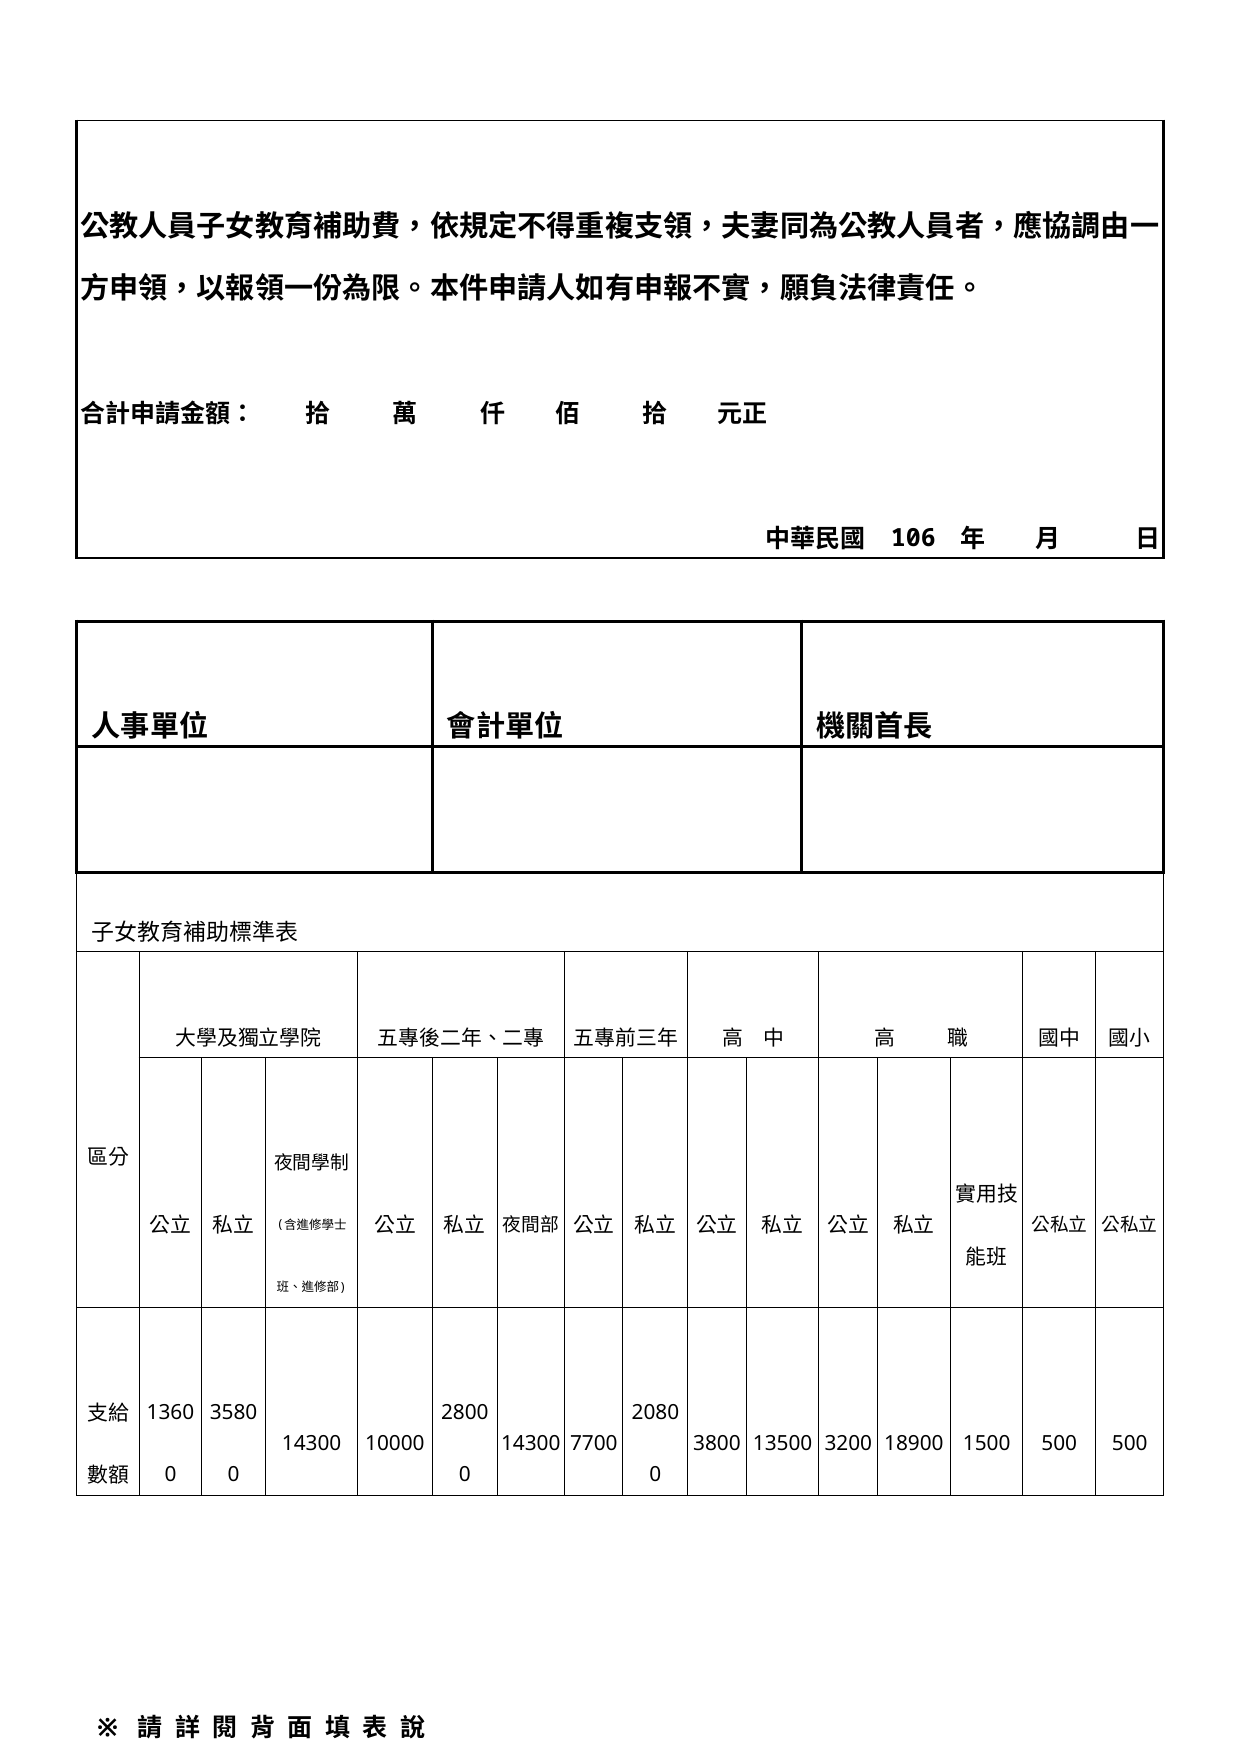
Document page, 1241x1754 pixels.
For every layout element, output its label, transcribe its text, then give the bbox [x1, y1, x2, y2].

table_cell 公私立 [1096, 1058, 1163, 1307]
table_cell 35800 [202, 1308, 265, 1494]
table_cell [803, 748, 1162, 871]
table_cell 夜間部 [498, 1058, 564, 1307]
table_cell 夜間學制 (含進修學士班、進修部) [266, 1058, 357, 1307]
table_cell 13500 [747, 1308, 818, 1494]
table_cell 國中 [1023, 952, 1095, 1057]
table_cell 20800 [623, 1308, 687, 1494]
table_cell 公私立 [1023, 1058, 1095, 1307]
table_cell 高 職 [819, 952, 1022, 1057]
table_cell 五專前三年 [565, 952, 687, 1057]
table_cell 高 中 [688, 952, 818, 1057]
table_cell 私立 [878, 1058, 950, 1307]
table_cell [78, 748, 431, 871]
table_cell 支給 數額 [77, 1308, 139, 1494]
table_cell 18900 [878, 1308, 950, 1494]
table_cell 五專後二年、二專 [358, 952, 564, 1057]
table_cell 私立 [623, 1058, 687, 1307]
table_cell 實用技能班 [951, 1058, 1022, 1307]
table_cell 3200 [819, 1308, 877, 1494]
table_cell 14300 [266, 1308, 357, 1494]
table_cell 13600 [140, 1308, 201, 1494]
table_cell 28000 [433, 1308, 497, 1494]
table_header 機關首長 [803, 623, 1162, 744]
table_cell 國小 [1096, 952, 1163, 1057]
table_cell 公教人員子女教育補助費，依規定不得重複支領，夫妻同為公教人員者，應協調由一方申領，以報領一份為限。本件申請人如有申報不實，願負法律責任。 合計申請金額： 拾 萬 仟 佰 拾 元正 中華民國 106 年 月 日 [78, 121, 1162, 557]
table_cell [434, 748, 800, 871]
table_header 人事單位 [78, 623, 431, 744]
table_cell 500 [1096, 1308, 1163, 1494]
table_cell 公立 [688, 1058, 746, 1307]
table_header 會計單位 [434, 623, 800, 744]
table_cell 私立 [202, 1058, 265, 1307]
table_cell 7700 [565, 1308, 622, 1494]
table_cell 大學及獨立學院 [140, 952, 357, 1057]
table_cell 1500 [951, 1308, 1022, 1494]
table_cell 私立 [747, 1058, 818, 1307]
table_cell 10000 [358, 1308, 432, 1494]
table_cell 公立 [140, 1058, 201, 1307]
table_cell 子女教育補助標準表 [77, 874, 1163, 951]
table_cell 500 [1023, 1308, 1095, 1494]
table_cell 區分 [77, 952, 139, 1307]
table_cell 14300 [498, 1308, 564, 1494]
table_cell 3800 [688, 1308, 746, 1494]
text ※ 請 詳 閱 背 面 填 表 說 明 [92, 1707, 460, 1746]
table_cell 公立 [819, 1058, 877, 1307]
table_cell 私立 [433, 1058, 497, 1307]
table_cell 公立 [358, 1058, 432, 1307]
table_cell 公立 [565, 1058, 622, 1307]
